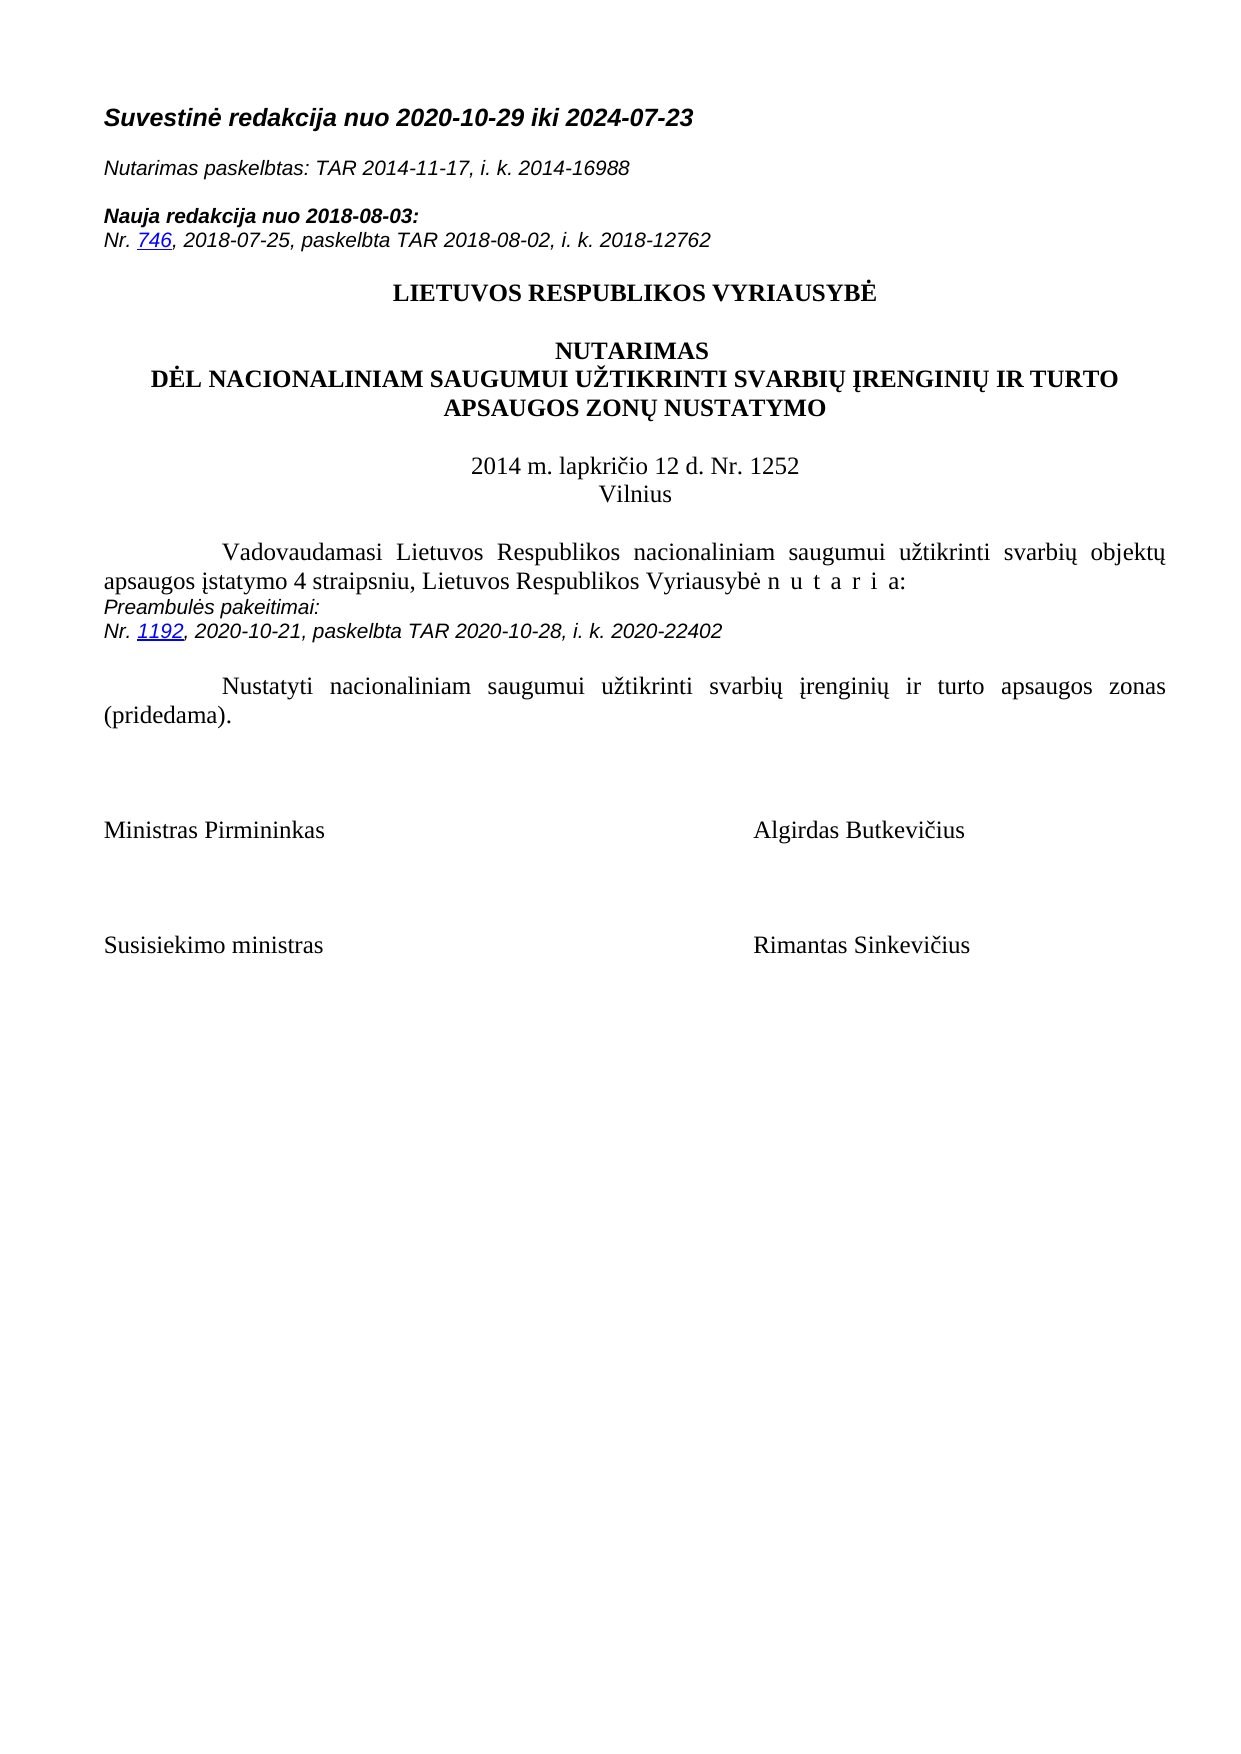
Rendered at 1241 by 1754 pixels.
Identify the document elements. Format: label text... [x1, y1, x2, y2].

text Nr. 1192, 2020-10-21, paskelbta TAR 2020-10-28, i. k. 2020-22402 [103, 618, 1167, 642]
text Vilnius [103, 479, 1167, 508]
text Nustatyti nacionaliniam saugumui užtikrinti svarbių įrenginių ir turto apsaugos zonas (pridedama). [103, 671, 1167, 729]
text Nr. 746, 2018-07-25, paskelbta TAR 2018-08-02, i. k. 2018-12762 [103, 228, 1167, 252]
text Vadovaudamasi Lietuvos Respublikos nacionaliniam saugumui užtikrinti svarbių objektų apsaugos įstatymo 4 straipsniu, Lietuvos Respublikos Vyriausybė nutaria: [103, 537, 1167, 594]
text LIETUVOS RESPUBLIKOS VYRIAUSYBĖ [103, 278, 1167, 307]
text Nutarimas paskelbtas: TAR 2014-11-17, i. k. 2014-16988 [103, 156, 1167, 180]
text Preambulės pakeitimai: [103, 594, 1167, 618]
text NUTARIMAS [103, 336, 1167, 364]
text Ministras Pirmininkas Algirdas Butkevičius [103, 815, 1167, 844]
text DĖL NACIONALINIAM SAUGUMUI UŽTIKRINTI SVARBIŲ ĮRENGINIŲ IR TURTO APSAUGOS ZONŲ NUSTATYMO [103, 364, 1167, 422]
text Susisiekimo ministras Rimantas Sinkevičius [103, 930, 1167, 959]
text Nauja redakcija nuo 2018-08-03: [103, 204, 1167, 228]
text 2014 m. lapkričio 12 d. Nr. 1252 [103, 451, 1167, 479]
text Suvestinė redakcija nuo 2020-10-29 iki 2024-07-23 [103, 103, 1167, 132]
